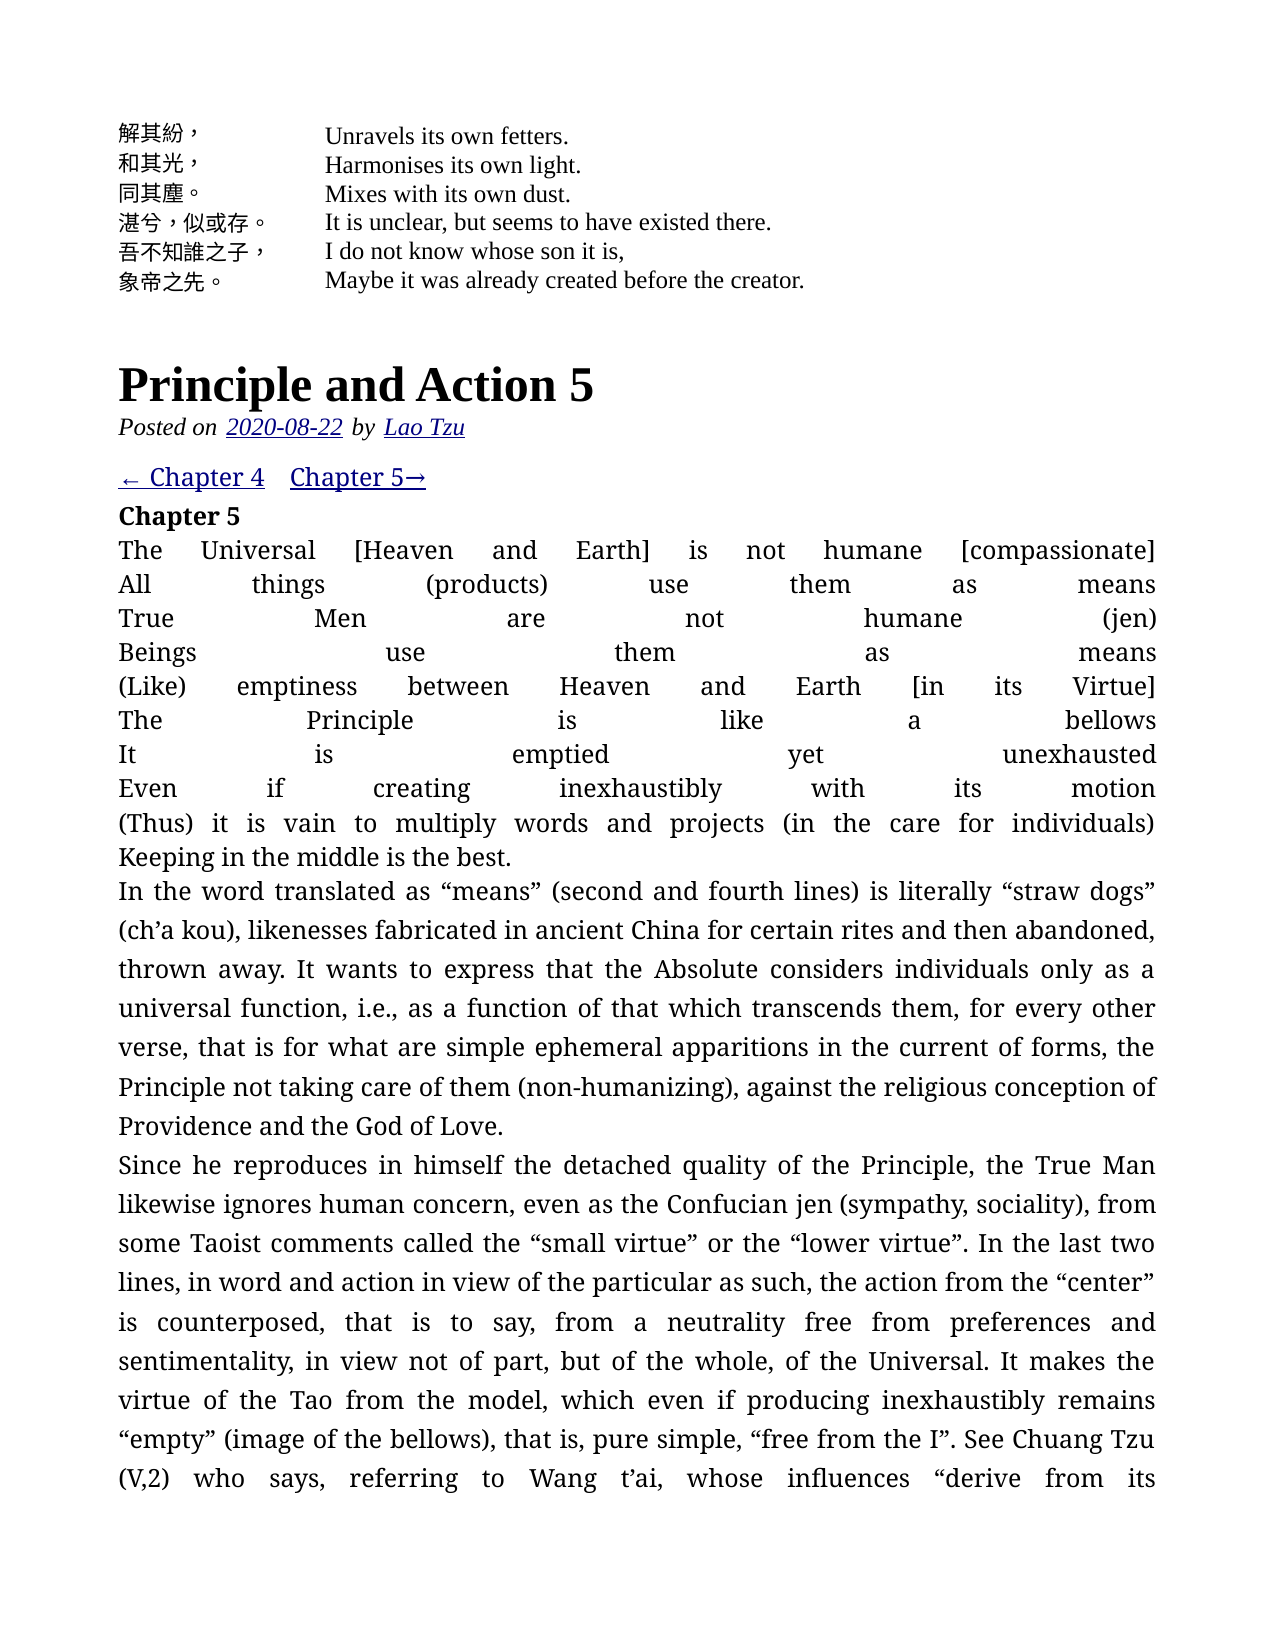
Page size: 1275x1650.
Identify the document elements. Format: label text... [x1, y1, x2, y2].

table_header Unravels its own fetters. Harmonises its own light. Mixes with its own dust. It is unclear, but seems to have existed there. I do not know whose son it is, Maybe it was already created before the creator. [325, 118, 884, 297]
text ← Chapter 4 Chapter 5→ [118, 459, 1157, 493]
text In the word translated as “means” (second and fourth lines) is literally “straw dogs” (ch’a kou), likenesses fabricated in ancient China for certain rites and then abandoned, thrown away. It wants to express that the Absolute considers individuals only as a universal function, i.e., as a function of that which transcends them, for every other verse, that is for what are simple ephemeral apparitions in the current of forms, the Principle not taking care of them (non-humanizing), against the religious conception of Providence and the God of Love. [118, 873, 1157, 1142]
subtitle Principle and Action 5 [118, 354, 1157, 412]
subtitle Chapter 5 [118, 499, 1157, 533]
text Posted on 2020-08-22 by Lao Tzu [118, 412, 1157, 441]
table_header 解其紛， 和其光， 同其塵。 湛兮，似或存。 吾不知誰之子， 象帝之先。 [118, 118, 324, 297]
text Since he reproduces in himself the detached quality of the Principle, the True Man likewise ignores human concern, even as the Confucian jen (sympathy, sociality), from some Taoist comments called the “small virtue” or the “lower virtue”. In the last two lines, in word and action in view of the particular as such, the action from the “center” is counterposed, that is to say, from a neutrality free from preferences and sentimentality, in view not of part, but of the whole, of the Universal. It makes the virtue of the Tao from the model, which even if producing inexhaustibly remains “empty” (image of the bellows), that is, pure simple, “free from the I”. See Chuang Tzu (V,2) who says, referring to Wang t’ai, whose influences “derive from its [118, 1147, 1157, 1495]
text The Universal [Heaven and Earth] is not humane [compassionate] All things (products) use them as means True Men are not humane (jen) Beings use them as means (Like) emptiness between Heaven and Earth [in its Virtue] The Principle is like a bellows It is emptied yet unexhausted Even if creating inexhaustibly with its motion (Thus) it is vain to multiply words and projects (in the care for individuals) Keeping in the middle is the best. [118, 533, 1157, 873]
